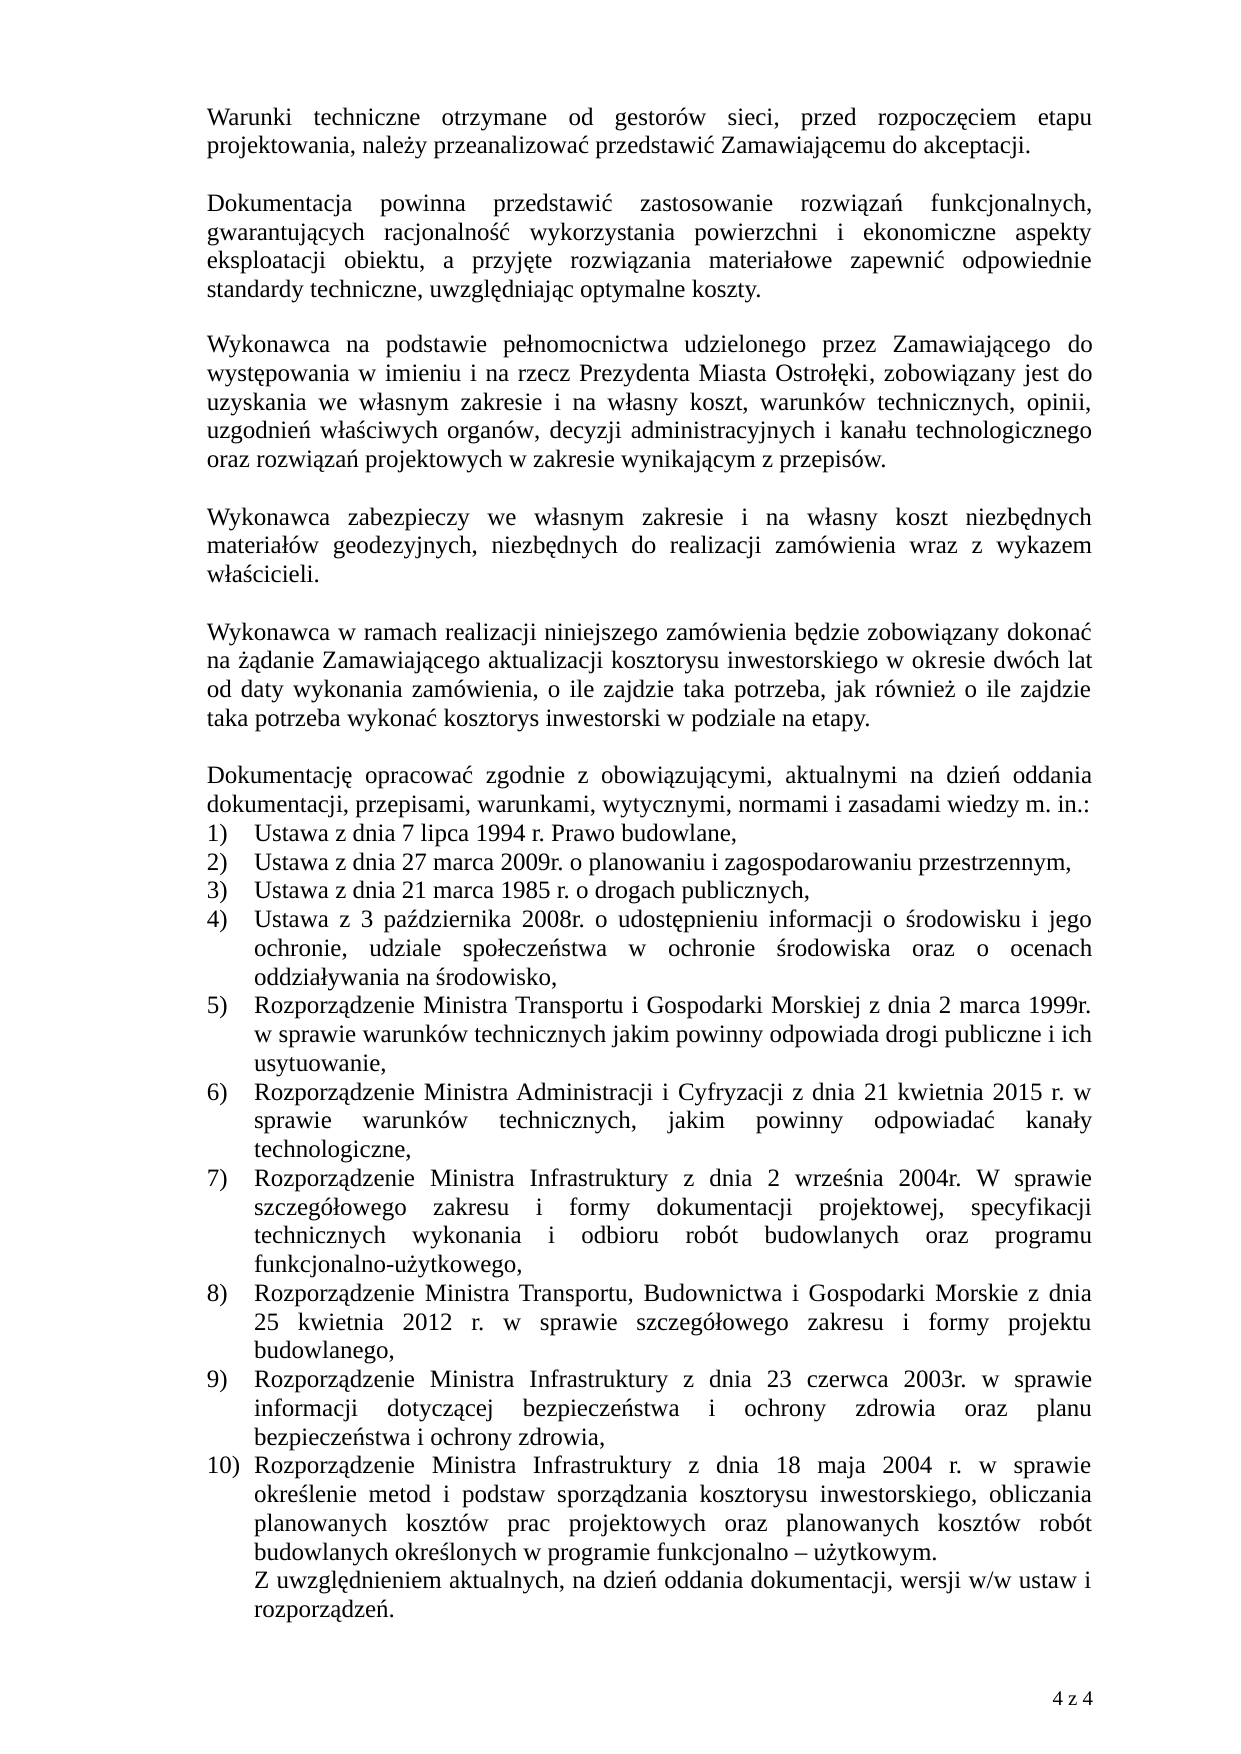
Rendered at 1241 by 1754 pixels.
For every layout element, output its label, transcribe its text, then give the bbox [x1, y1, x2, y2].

list Wykonawca w ramach realizacji niniejszego zamówienia będzie zobowiązany dokonać na żądanie Zamawiającego aktualizacji kosztorysu inwestorskiego w okresie dwóch lat od daty wykonania zamówienia, o ile zajdzie taka potrzeba, jak również o ile zajdzie taka potrzeba wykonać kosztorys inwestorski w podziale na etapy. [148, 617, 1093, 732]
list Rozporządzenie Ministra Infrastruktury z dnia 18 maja 2004 r. w sprawie określenie metod i podstaw sporządzania kosztorysu inwestorskiego, obliczania planowanych kosztów prac projektowych oraz planowanych kosztów robót budowlanych określonych w programie funkcjonalno – użytkowym. [207, 1450, 1093, 1565]
list Wykonawca na podstawie pełnomocnictwa udzielonego przez Zamawiającego do występowania w imieniu i na rzecz Prezydenta Miasta Ostrołęki, zobowiązany jest do uzyskania we własnym zakresie i na własny koszt, warunków technicznych, opinii, uzgodnień właściwych organów, decyzji administracyjnych i kanału technologicznego oraz rozwiązań projektowych w zakresie wynikającym z przepisów. [148, 329, 1093, 473]
list Dokumentację opracować zgodnie z obowiązującymi, aktualnymi na dzień oddania dokumentacji, przepisami, warunkami, wytycznymi, normami i zasadami wiedzy m. in.: [148, 760, 1093, 818]
list Z uwzględnieniem aktualnych, na dzień oddania dokumentacji, wersji w/w ustaw i rozporządzeń. [207, 1565, 1093, 1623]
list Rozporządzenie Ministra Transportu i Gospodarki Morskiej z dnia 2 marca 1999r. w sprawie warunków technicznych jakim powinny odpowiada drogi publiczne i ich usytuowanie, [207, 990, 1093, 1077]
list Ustawa z 3 października 2008r. o udostępnieniu informacji o środowisku i jego ochronie, udziale społeczeństwa w ochronie środowiska oraz o ocenach oddziaływania na środowisko, [207, 904, 1093, 990]
list Ustawa z dnia 7 lipca 1994 r. Prawo budowlane, [207, 818, 1093, 847]
list Dokumentacja powinna przedstawić zastosowanie rozwiązań funkcjonalnych, gwarantujących racjonalność wykorzystania powierzchni i ekonomiczne aspekty eksploatacji obiektu, a przyjęte rozwiązania materiałowe zapewnić odpowiednie standardy techniczne, uwzględniając optymalne koszty. [148, 188, 1093, 303]
list Rozporządzenie Ministra Infrastruktury z dnia 2 września 2004r. W sprawie szczegółowego zakresu i formy dokumentacji projektowej, specyfikacji technicznych wykonania i odbioru robót budowlanych oraz programu funkcjonalno-użytkowego, [207, 1163, 1093, 1278]
list Warunki techniczne otrzymane od gestorów sieci, przed rozpoczęciem etapu projektowania, należy przeanalizować przedstawić Zamawiającemu do akceptacji. [148, 102, 1093, 159]
list Rozporządzenie Ministra Transportu, Budownictwa i Gospodarki Morskie z dnia 25 kwietnia 2012 r. w sprawie szczegółowego zakresu i formy projektu budowlanego, [207, 1278, 1093, 1364]
list Ustawa z dnia 21 marca 1985 r. o drogach publicznych, [207, 875, 1093, 904]
list Rozporządzenie Ministra Infrastruktury z dnia 23 czerwca 2003r. w sprawie informacji dotyczącej bezpieczeństwa i ochrony zdrowia oraz planu bezpieczeństwa i ochrony zdrowia, [207, 1364, 1093, 1450]
list Ustawa z dnia 27 marca 2009r. o planowaniu i zagospodarowaniu przestrzennym, [207, 847, 1093, 875]
list Wykonawca zabezpieczy we własnym zakresie i na własny koszt niezbędnych materiałów geodezyjnych, niezbędnych do realizacji zamówienia wraz z wykazem właścicieli. [148, 502, 1093, 588]
list Rozporządzenie Ministra Administracji i Cyfryzacji z dnia 21 kwietnia 2015 r. w sprawie warunków technicznych, jakim powinny odpowiadać kanały technologiczne, [207, 1077, 1093, 1163]
